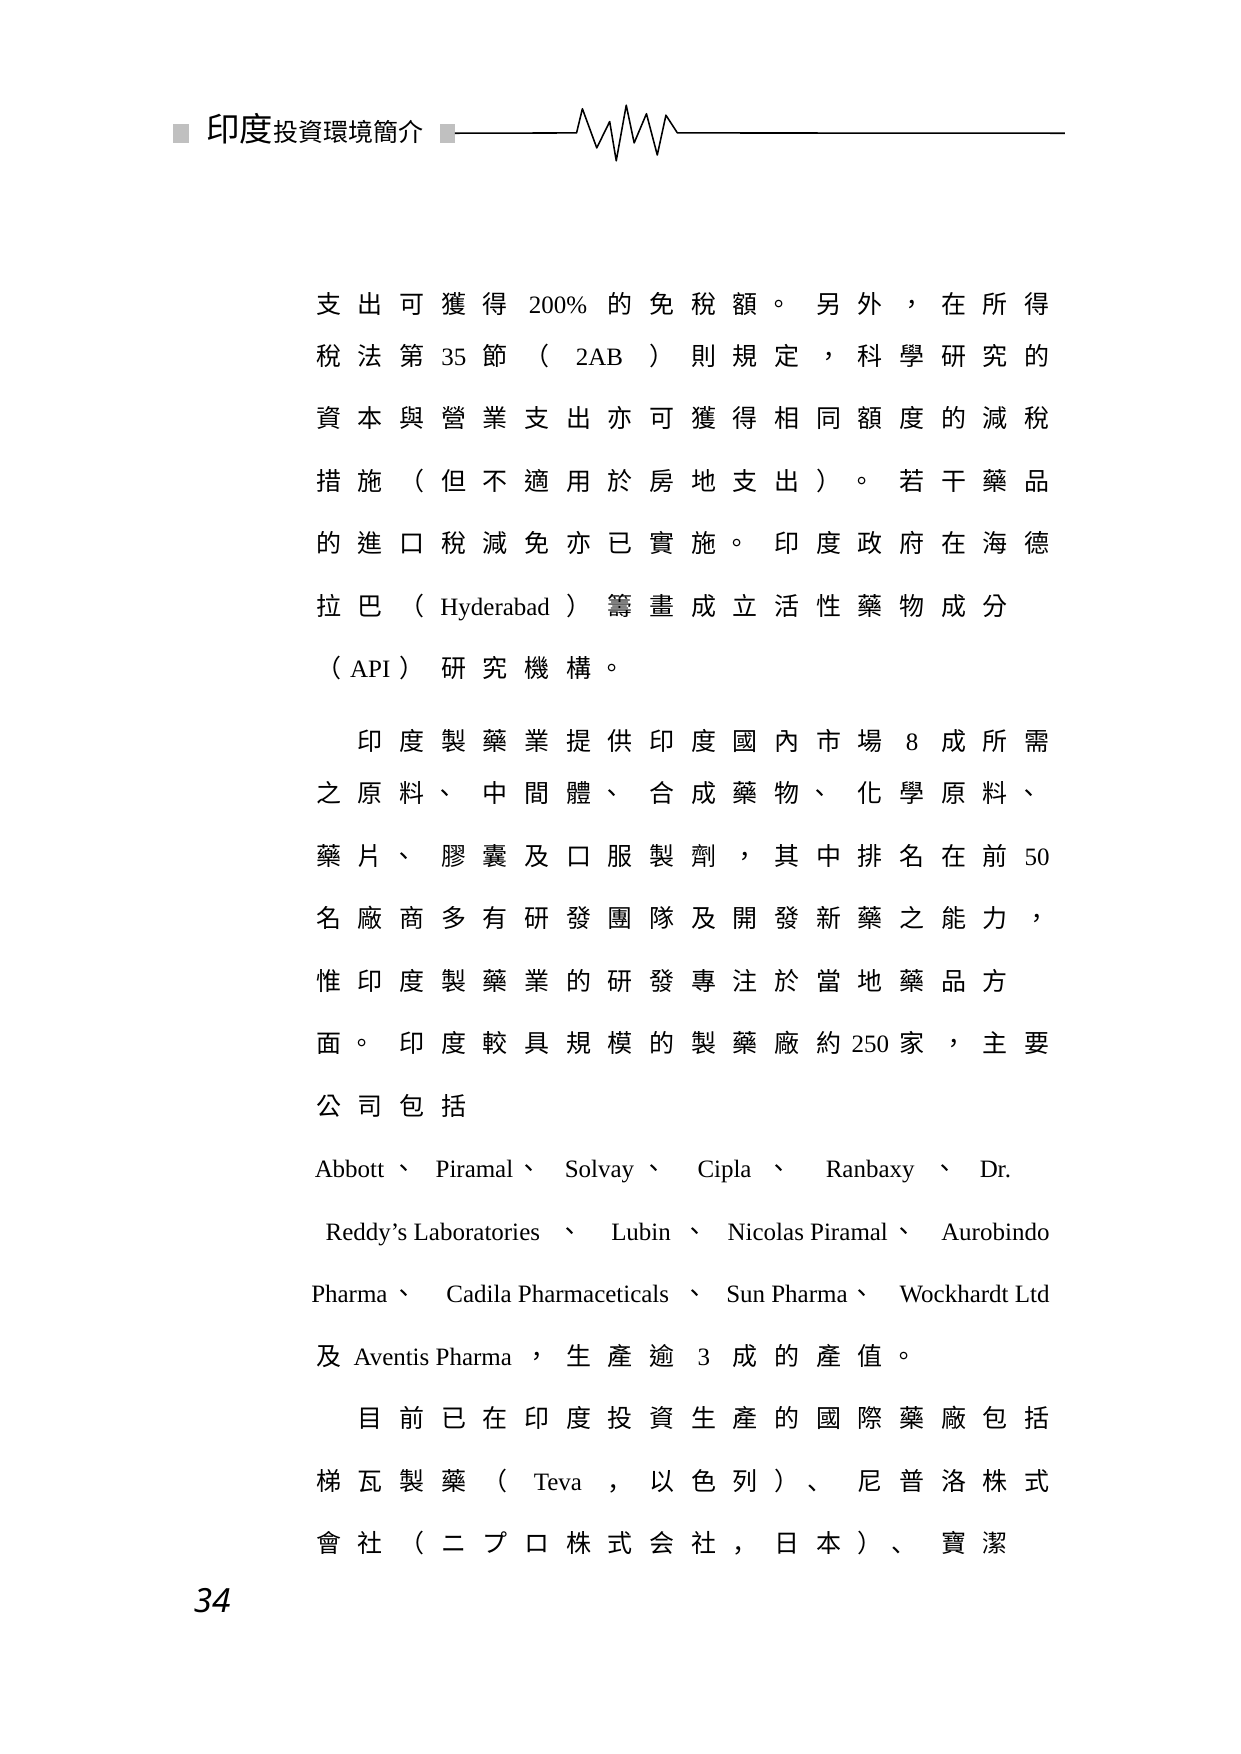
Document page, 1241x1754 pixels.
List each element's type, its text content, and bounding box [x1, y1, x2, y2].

text 目前已在印度投資生產的國際藥廠包括梯瓦製藥（Teva，以色列）、尼普洛株式會社（ニプロ株式会社，日本）、寶潔 [281, 1375, 1058, 1563]
text 支出可獲得200%的免稅額。另外，在所得稅法第35節（2AB）則規定，科學研究的資本與營業支出亦可獲得相同額度的減稅措施（但不適用於房地支出）。若干藥品的進口稅減免亦已實施。印度政府在海德拉巴（Hyderabad）籌畫成立活性藥物成分（API）研究機構。 [281, 250, 1058, 688]
text 印度製藥業提供印度國內市場8成所需之原料、中間體、合成藥物、化學原料、藥片、膠囊及口服製劑，其中排名在前50名廠商多有研發團隊及開發新藥之能力，惟印度製藥業的研發專注於當地藥品方面。印度較具規模的製藥廠約250家，主要公司包括Abbott、Piramal、Solvay、Cipla、Ranbaxy、Dr. Reddy’s Laboratories、Lubin、Nicolas Piramal、Aurobindo Pharma、Cadila Pharmaceticals、Sun Pharma、Wockhardt Ltd及Aventis Pharma，生產逾3成的產值。 [281, 688, 1058, 1375]
